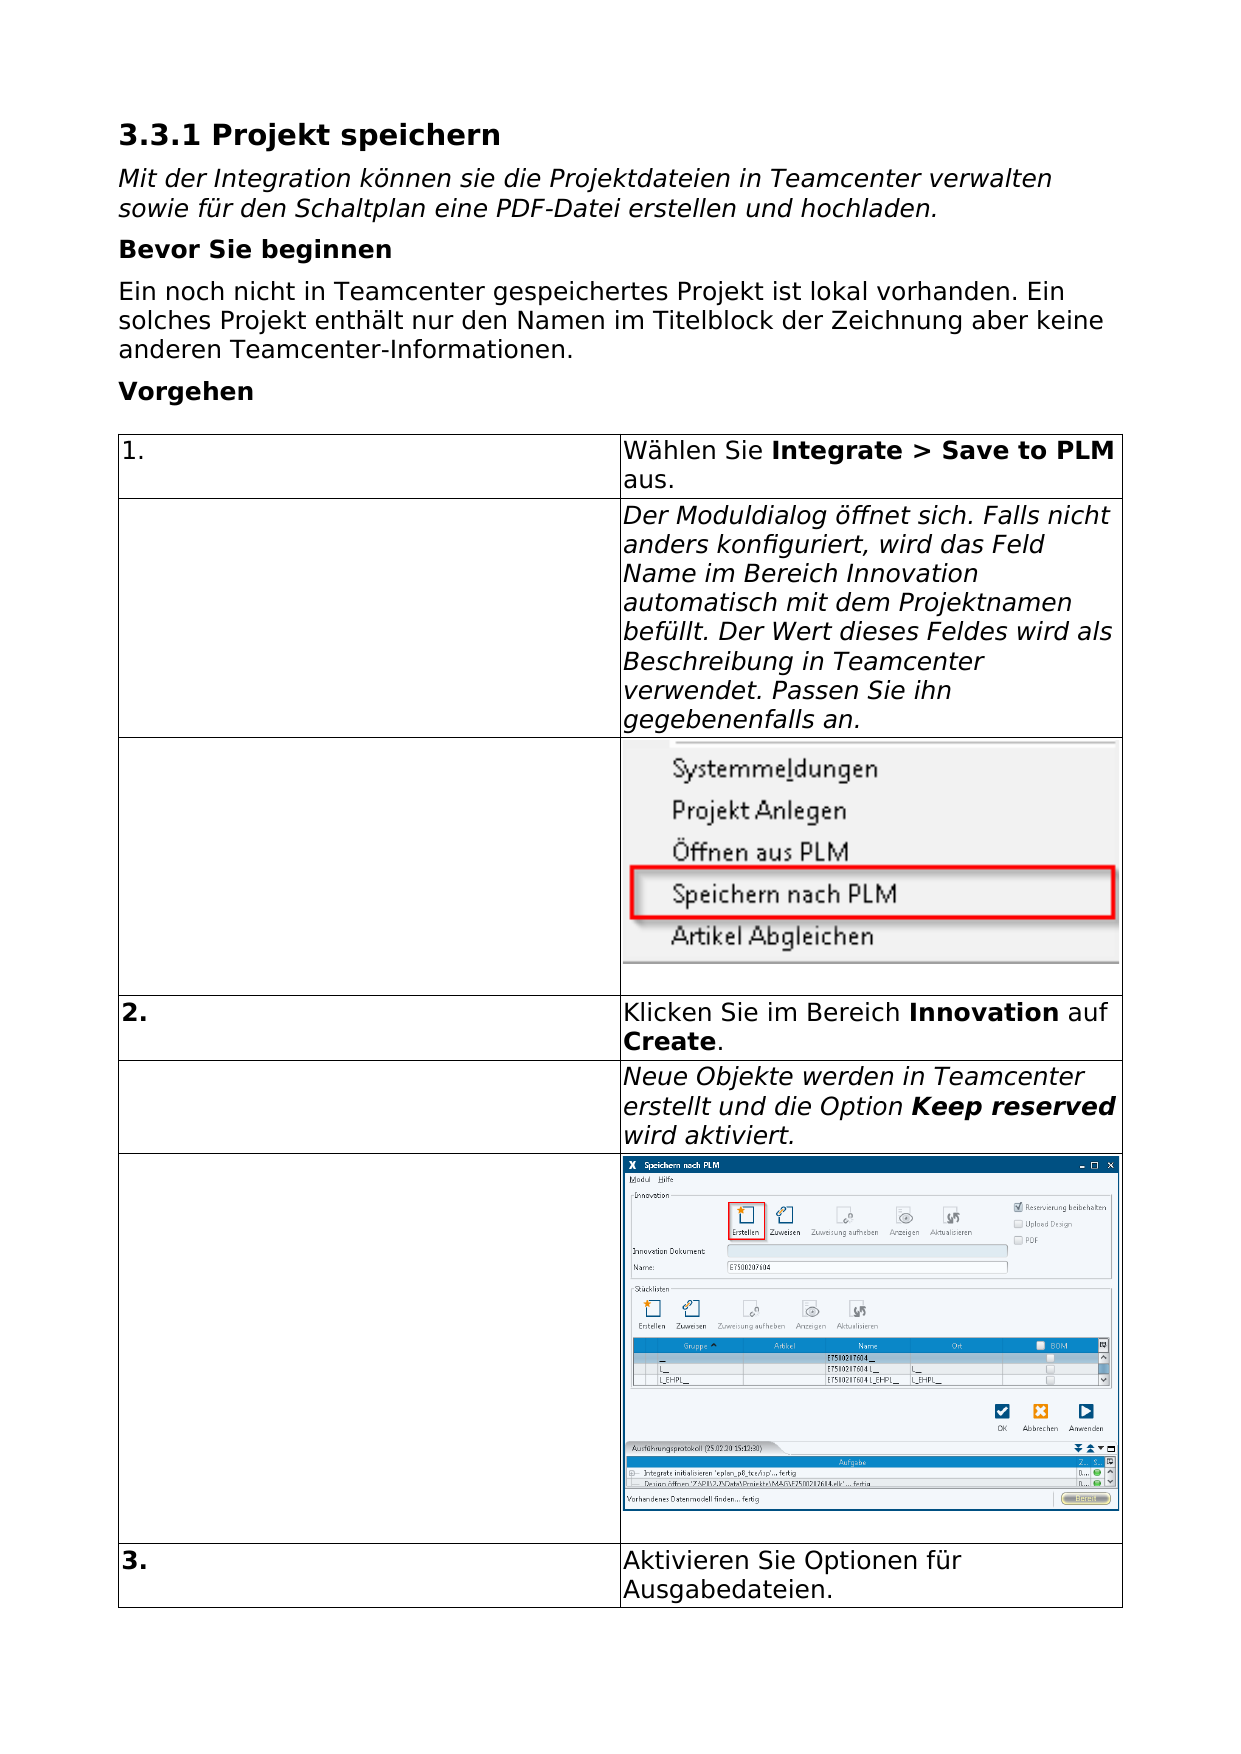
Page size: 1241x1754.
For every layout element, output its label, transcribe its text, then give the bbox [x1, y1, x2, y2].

table_header 1. [119, 435, 620, 498]
table_cell [621, 738, 1122, 995]
table_cell [119, 499, 620, 737]
picture [622, 740, 1120, 964]
table_cell [119, 738, 620, 995]
text Vorgehen [118, 377, 1122, 406]
text Ein noch nicht in Teamcenter gespeichertes Projekt ist lokal vorhanden. Ein solches Projekt enthält nur den Namen im Titelblock der Zeichnung aber keine anderen Teamcenter-Informationen. [118, 277, 1122, 364]
table_cell [621, 1154, 1122, 1543]
picture [622, 1156, 1120, 1511]
table_cell Der Moduldialog öffnet sich. Falls nicht anders konfiguriert, wird das Feld Name im Bereich Innovation automatisch mit dem Projektnamen befüllt. Der Wert dieses Feldes wird als Beschreibung in Teamcenter verwendet. Passen Sie ihn gegebenenfalls an. [621, 499, 1122, 737]
subtitle 3.3.1 Projekt speichern [118, 118, 1122, 152]
table_cell 3. [119, 1544, 620, 1607]
table_cell Klicken Sie im Bereich Innovation auf Create. [621, 996, 1122, 1059]
text Mit der Integration können sie die Projektdateien in Teamcenter verwalten sowie für den Schaltplan eine PDF-Datei erstellen und hochladen. [118, 164, 1122, 223]
table_cell [119, 1154, 620, 1543]
table_header Wählen Sie Integrate > Save to PLM aus. [621, 435, 1122, 498]
table_cell Aktivieren Sie Optionen für Ausgabedateien. [621, 1544, 1122, 1607]
table_cell [119, 1061, 620, 1153]
table_cell Neue Objekte werden in Teamcenter erstellt und die Option Keep reserved wird aktiviert. [621, 1061, 1122, 1153]
table_cell 2. [119, 996, 620, 1059]
text Bevor Sie beginnen [118, 235, 1122, 264]
